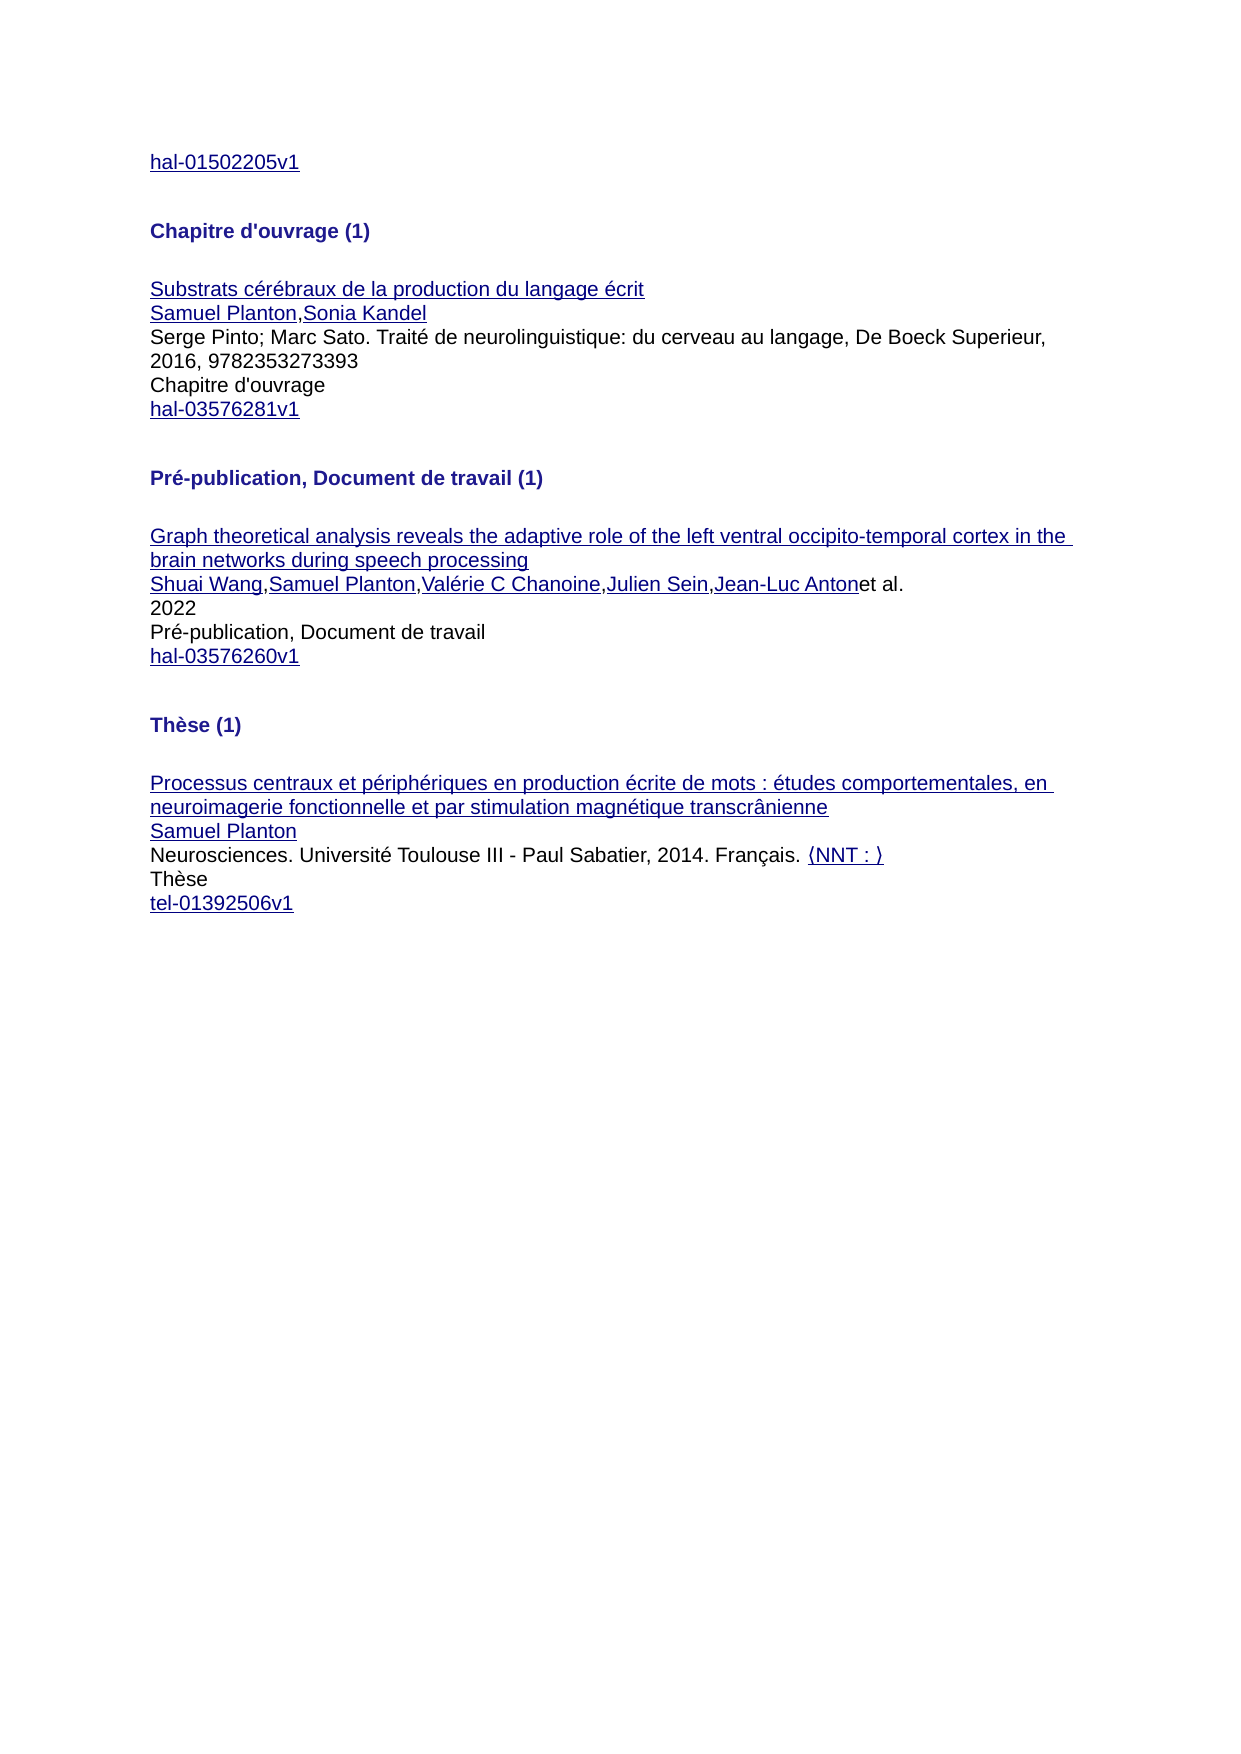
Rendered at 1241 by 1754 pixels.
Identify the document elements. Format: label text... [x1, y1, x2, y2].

table_header Processus centraux et périphériques en production écrite de mots : études comportementales, en neuroimagerie fonctionnelle et par stimulation magnétique transcrânienne Samuel Planton Neurosciences. Université Toulouse III - Paul Sabatier, 2014. Français. ⟨NNT : ⟩ Thèse tel-01392506v1 [150, 771, 1090, 914]
table_cell hal-01502205v1 [150, 150, 1090, 174]
subtitle Pré-publication, Document de travail (1) [150, 466, 1090, 489]
subtitle Chapitre d'ouvrage (1) [150, 219, 1090, 243]
subtitle Thèse (1) [150, 712, 1090, 736]
table_header Graph theoretical analysis reveals the adaptive role of the left ventral occipito-temporal cortex in the brain networks during speech processing Shuai Wang,Samuel Planton,Valérie C Chanoine,Julien Sein,Jean-Luc Antonet al. 2022 Pré-publication, Document de travail hal-03576260v1 [150, 524, 1090, 668]
table_header Substrats cérébraux de la production du langage écrit Samuel Planton,Sonia Kandel Serge Pinto; Marc Sato. Traité de neurolinguistique: du cerveau au langage, De Boeck Superieur, 2016, 9782353273393 Chapitre d'ouvrage hal-03576281v1 [150, 277, 1090, 421]
